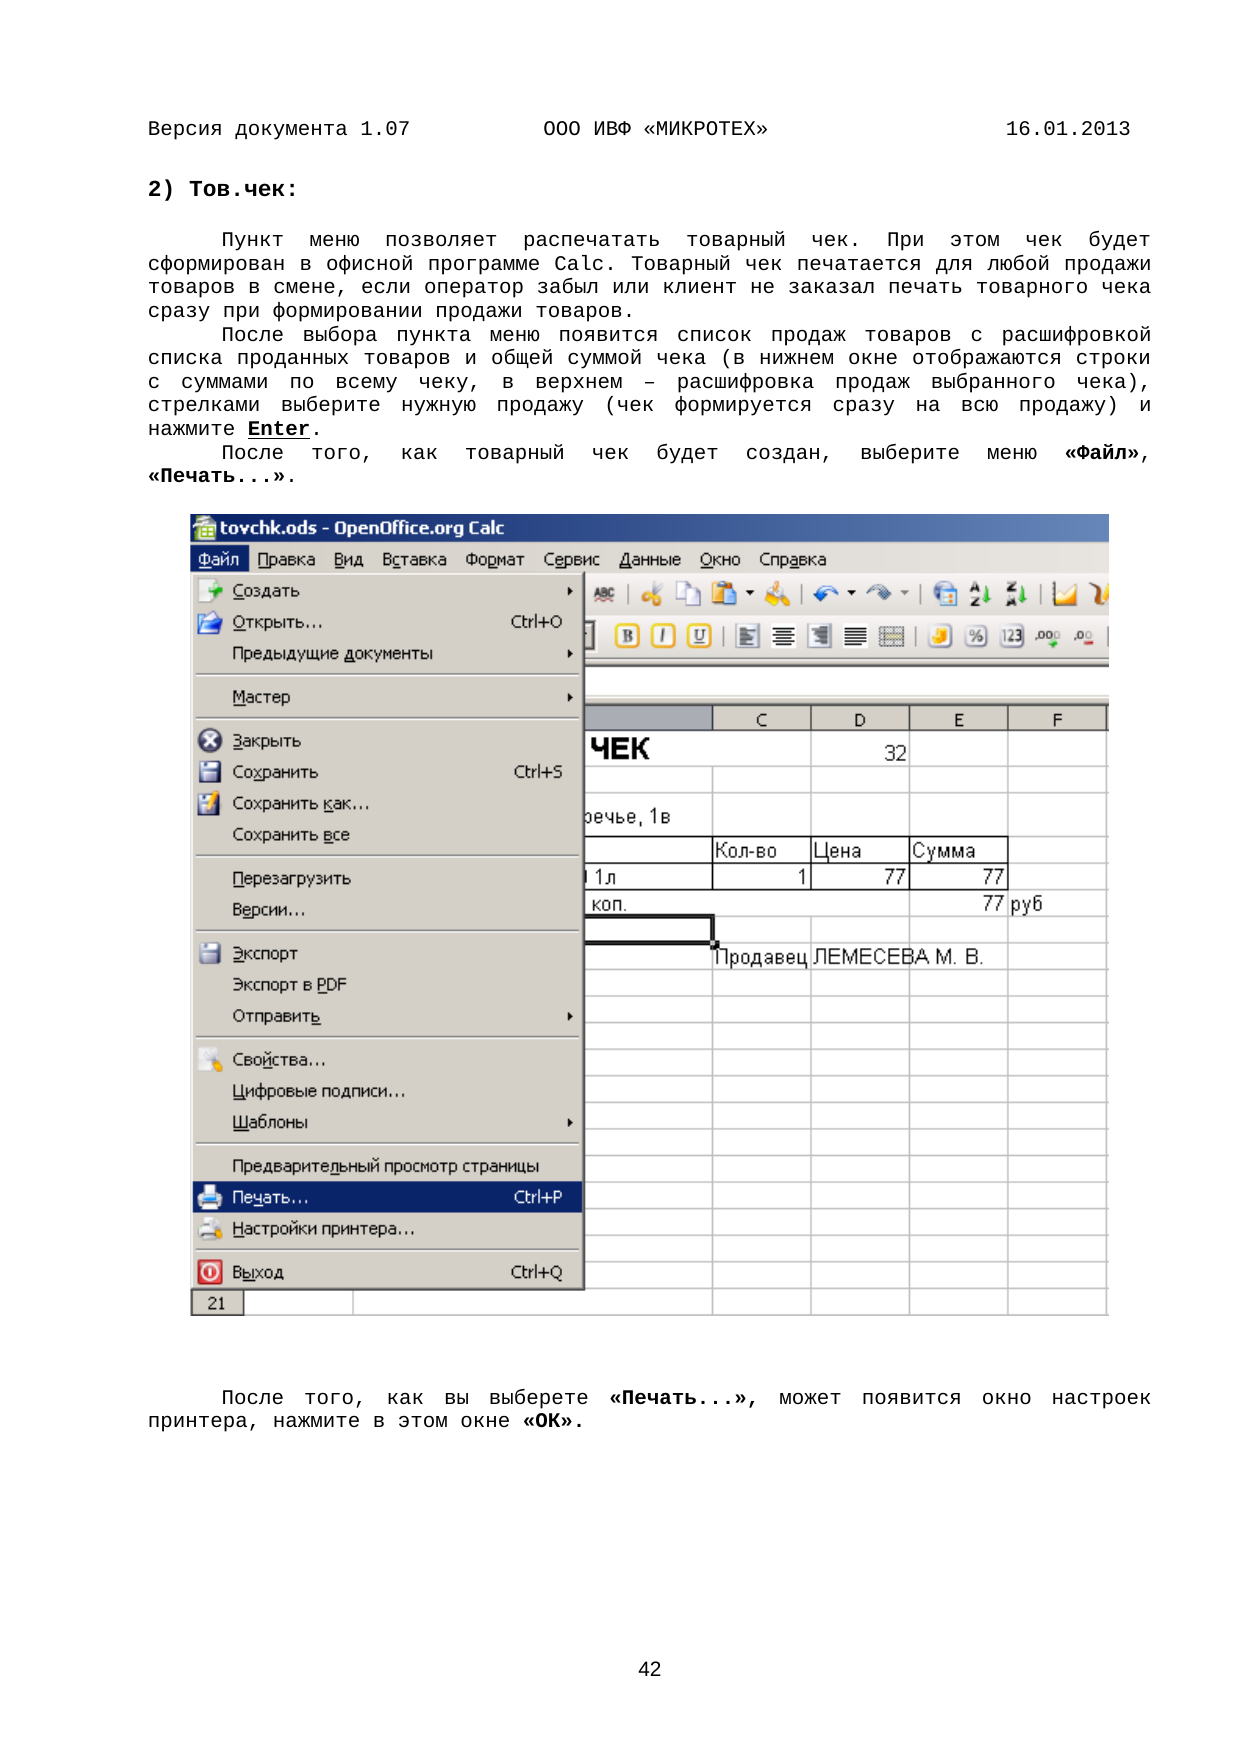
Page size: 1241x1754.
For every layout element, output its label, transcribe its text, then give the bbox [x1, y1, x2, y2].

text После выбора пункта меню появится список продаж товаров с расшифровкой списка проданных товаров и общей суммой чека (в нижнем окне отображаются строки с суммами по всему чеку, в верхнем – расшифровка продаж выбранного чека), стрелками выберите нужную продажу (чек формируется сразу на всю продажу) и нажмите Enter. [148, 323, 1152, 442]
text После того, как вы выберете «Печать...», может появится окно настроек принтера, нажмите в этом окне «ОК». [148, 1387, 1152, 1434]
text 2) Тов.чек: [148, 177, 1152, 203]
picture [190, 514, 1109, 1316]
text После того, как товарный чек будет создан, выберите меню «Файл», «Печать...». [148, 442, 1152, 489]
text Пункт меню позволяет распечатать товарный чек. При этом чек будет сформирован в офисной программе Calc. Товарный чек печатается для любой продажи товаров в смене, если оператор забыл или клиент не заказал печать товарного чека сразу при формировании продажи товаров. [148, 229, 1152, 323]
